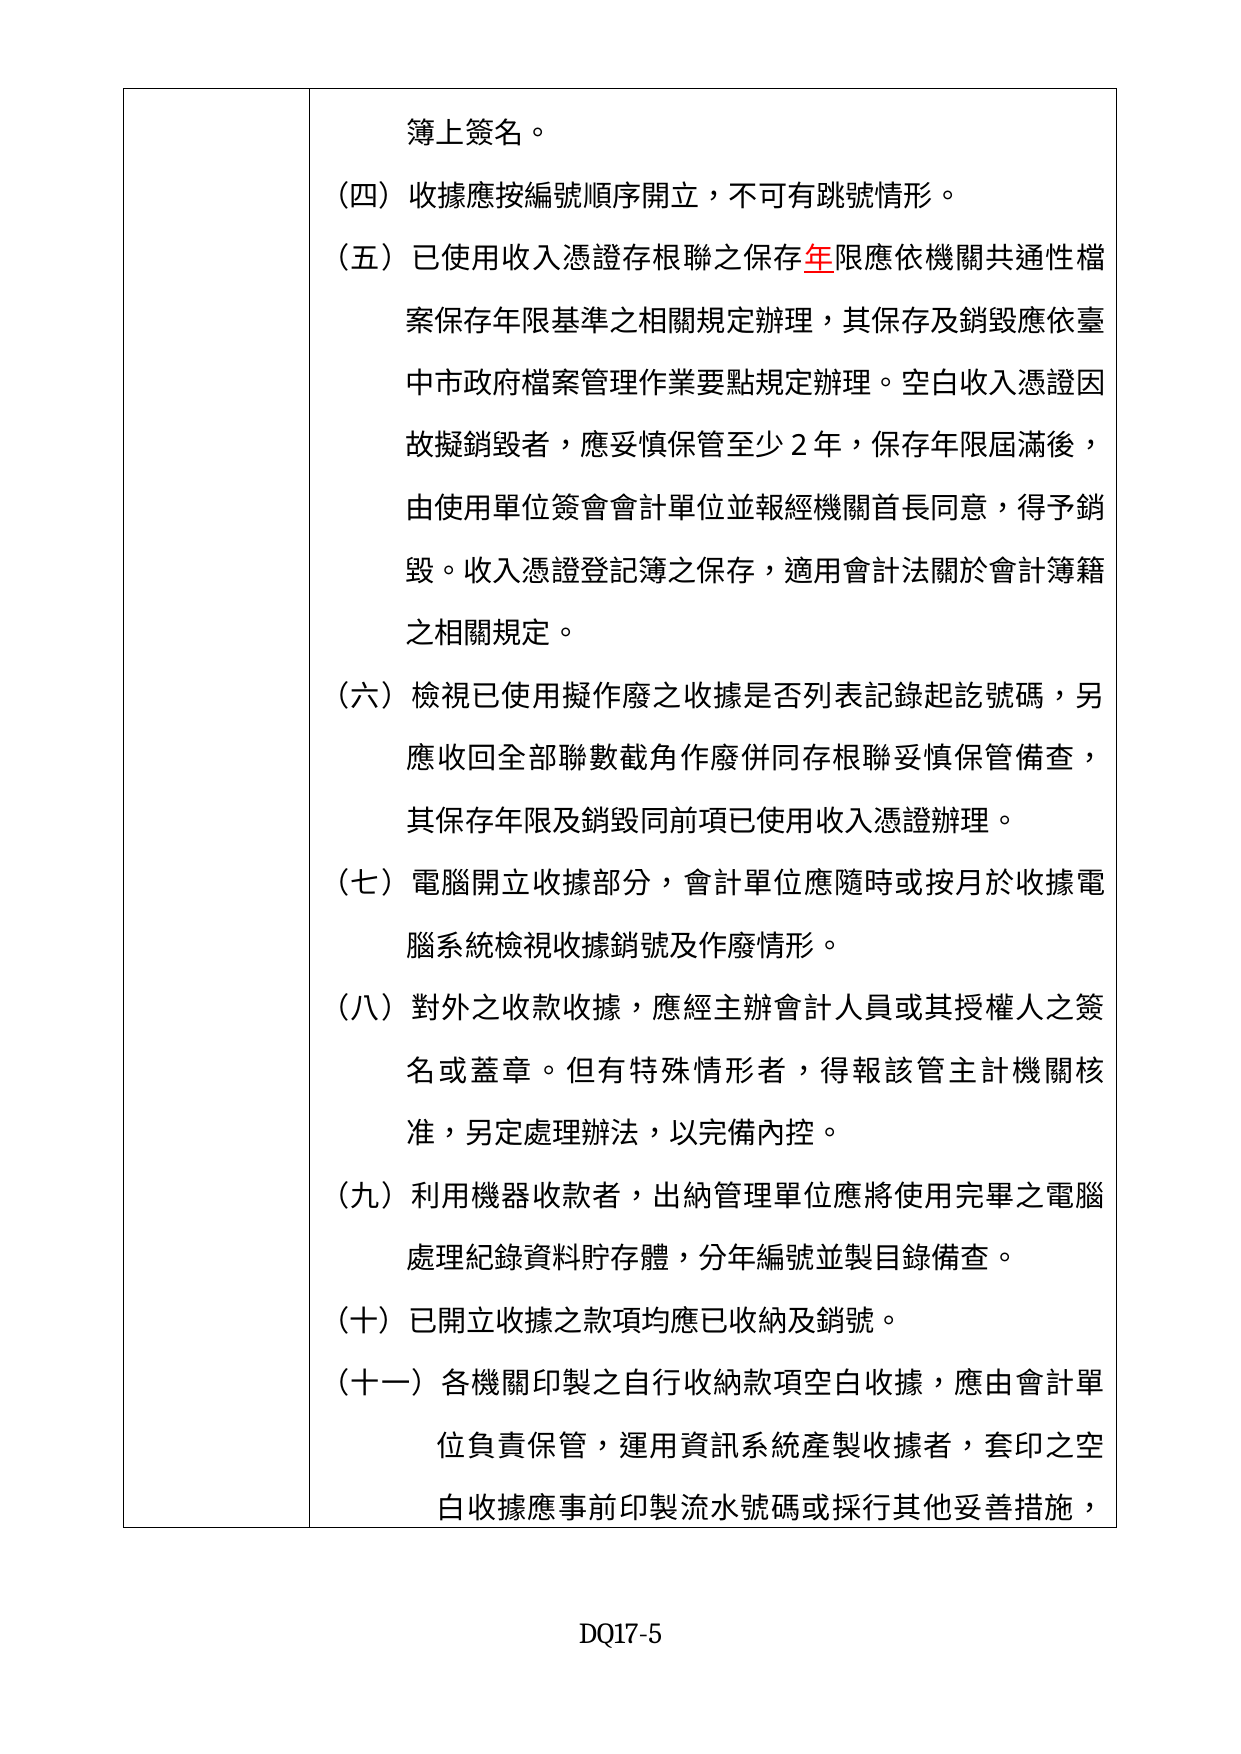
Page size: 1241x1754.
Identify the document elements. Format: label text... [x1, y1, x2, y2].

table_cell 簿上簽名。 （四）收據應按編號順序開立，不可有跳號情形。 （五）已使用收入憑證存根聯之保存年限應依機關共通性檔案保存年限基準之相關規定辦理，其保存及銷毀應依臺中市政府檔案管理作業要點規定辦理。空白收入憑證因故擬銷毀者，應妥慎保管至少2年，保存年限屆滿後，由使用單位簽會會計單位並報經機關首長同意，得予銷毀。收入憑證登記簿之保存，適用會計法關於會計簿籍之相關規定。 （六）檢視已使用擬作廢之收據是否列表記錄起訖號碼，另應收回全部聯數截角作廢併同存根聯妥慎保管備查，其保存年限及銷毀同前項已使用收入憑證辦理。 （七）電腦開立收據部分，會計單位應隨時或按月於收據電腦系統檢視收據銷號及作廢情形。 （八）對外之收款收據，應經主辦會計人員或其授權人之簽名或蓋章。但有特殊情形者，得報該管主計機關核准，另定處理辦法，以完備內控。 （九）利用機器收款者，出納管理單位應將使用完畢之電腦處理紀錄資料貯存體，分年編號並製目錄備查。 （十）已開立收據之款項均應已收納及銷號。 （十一）各機關印製之自行收納款項空白收據，應由會計單位負責保管，運用資訊系統產製收據者，套印之空白收據應事前印製流水號碼或採行其他妥善措施， [310, 89, 1116, 1527]
table_cell [124, 89, 309, 1527]
